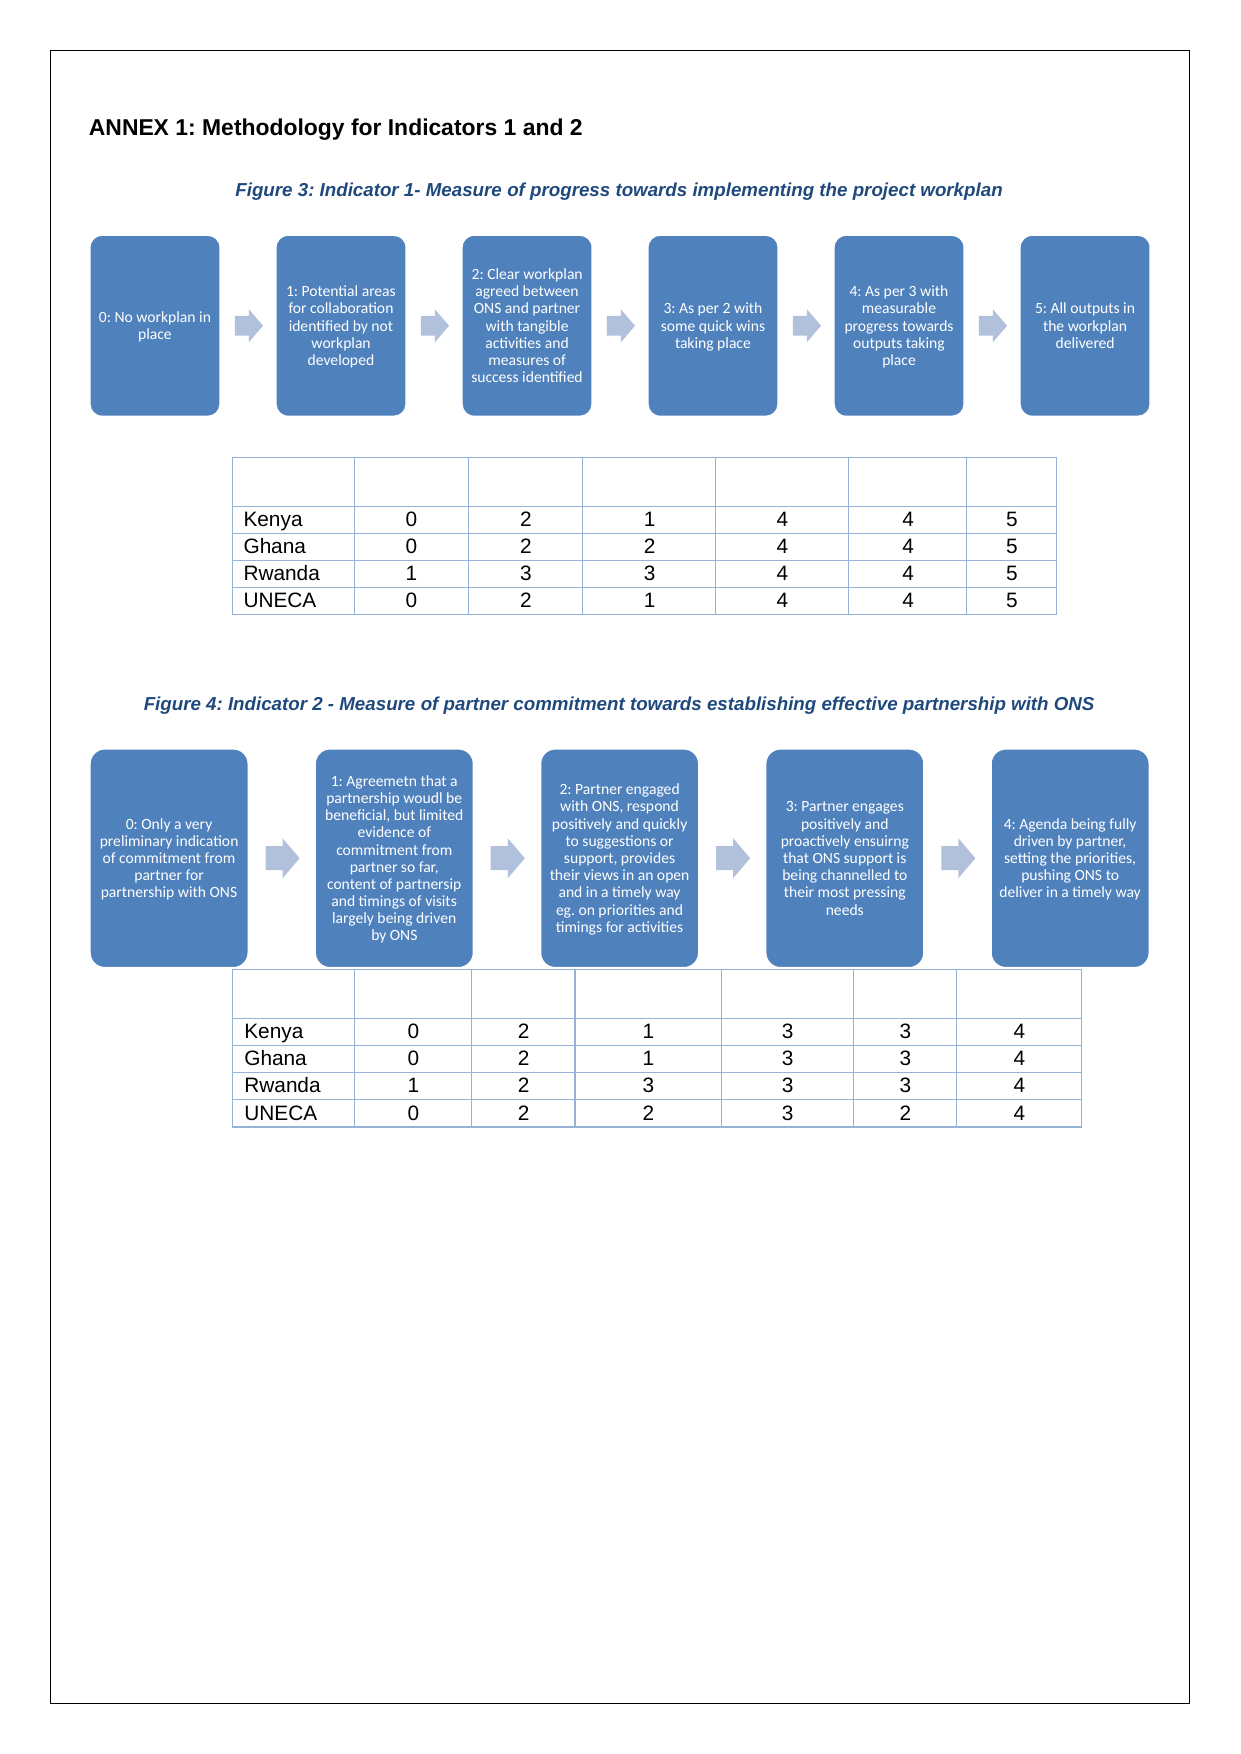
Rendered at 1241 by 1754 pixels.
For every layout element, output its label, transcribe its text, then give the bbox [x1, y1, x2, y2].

table_cell 1 [576, 1019, 721, 1045]
table_cell 2 [854, 1100, 956, 1126]
table_header 2017 (baseline) [355, 458, 468, 506]
table_cell 2 [576, 1100, 721, 1126]
table_cell 2 [469, 588, 582, 614]
table_cell UNECA [233, 588, 354, 614]
table_cell 3 [722, 1100, 853, 1126]
table_cell 0 [355, 1046, 471, 1072]
table_cell 1 [355, 561, 468, 587]
table_cell 2 [472, 1100, 574, 1126]
table_header 2019 (actual) [849, 458, 966, 506]
table_cell Ghana [233, 1046, 354, 1072]
table_cell UNECA [233, 1100, 354, 1126]
table_cell 4 [849, 561, 966, 587]
table_header 2018 (target) [472, 970, 574, 1018]
table_cell 2 [469, 534, 582, 560]
table_cell 3 [722, 1019, 853, 1045]
table_header 2020 (target) [957, 970, 1081, 1018]
table_cell 2 [469, 507, 582, 533]
table_cell 2 [583, 534, 715, 560]
table_cell 5 [967, 561, 1056, 587]
table_cell 4 [716, 588, 848, 614]
table_cell 4 [716, 507, 848, 533]
table_header 2017 (baseline) [355, 970, 471, 1018]
table_cell 4 [716, 561, 848, 587]
table_cell Kenya [233, 507, 354, 533]
table_cell Rwanda [233, 561, 354, 587]
table_cell 4 [849, 588, 966, 614]
table_header 2018 (actual) [576, 970, 721, 1018]
table_cell 3 [854, 1046, 956, 1072]
table_cell 1 [355, 1073, 471, 1099]
table_cell 2 [472, 1046, 574, 1072]
table_header 2019 (target) [716, 458, 848, 506]
table_cell 3 [722, 1073, 853, 1099]
table_cell 0 [355, 588, 468, 614]
table_cell 1 [576, 1046, 721, 1072]
table_cell 0 [355, 1019, 471, 1045]
table_cell 3 [583, 561, 715, 587]
table_cell Kenya [233, 1019, 354, 1045]
table_cell 4 [849, 534, 966, 560]
table_cell 1 [583, 588, 715, 614]
table_cell 5 [967, 534, 1056, 560]
table_cell 4 [849, 507, 966, 533]
table_cell 4 [716, 534, 848, 560]
table_header PARTNER [233, 970, 354, 1018]
table_cell 2 [472, 1019, 574, 1045]
table_cell 0 [355, 534, 468, 560]
table_header 2019 (target) [722, 970, 853, 1018]
table_cell 2 [472, 1073, 574, 1099]
table_cell 3 [854, 1073, 956, 1099]
table_header PARTNER [233, 458, 354, 506]
table_cell Ghana [233, 534, 354, 560]
text ANNEX 1: Methodology for Indicators 1 and 2 [89, 114, 1152, 140]
table_cell 4 [957, 1019, 1081, 1045]
table_cell 5 [967, 588, 1056, 614]
table_cell 4 [957, 1100, 1081, 1126]
table_cell Rwanda [233, 1073, 354, 1099]
table_header 2019 (actual) [854, 970, 956, 1018]
table_cell 1 [583, 507, 715, 533]
table_cell 4 [957, 1073, 1081, 1099]
table_cell 0 [355, 1100, 471, 1126]
text Figure 3: Indicator 1- Measure of progress towards implementing the project workplan [89, 179, 1152, 201]
table_cell 4 [957, 1046, 1081, 1072]
text Figure 4: Indicator 2 - Measure of partner commitment towards establishing effective partnership with ONS [89, 693, 1152, 714]
table_cell 0 [355, 507, 468, 533]
table_cell 3 [854, 1019, 956, 1045]
table_cell 3 [722, 1046, 853, 1072]
table_cell 3 [469, 561, 582, 587]
table_cell 5 [967, 507, 1056, 533]
table_header 2018 (target) [469, 458, 582, 506]
table_header 2018 (actual) [583, 458, 715, 506]
table_header 2020 (target) [967, 458, 1056, 506]
table_cell 3 [576, 1073, 721, 1099]
